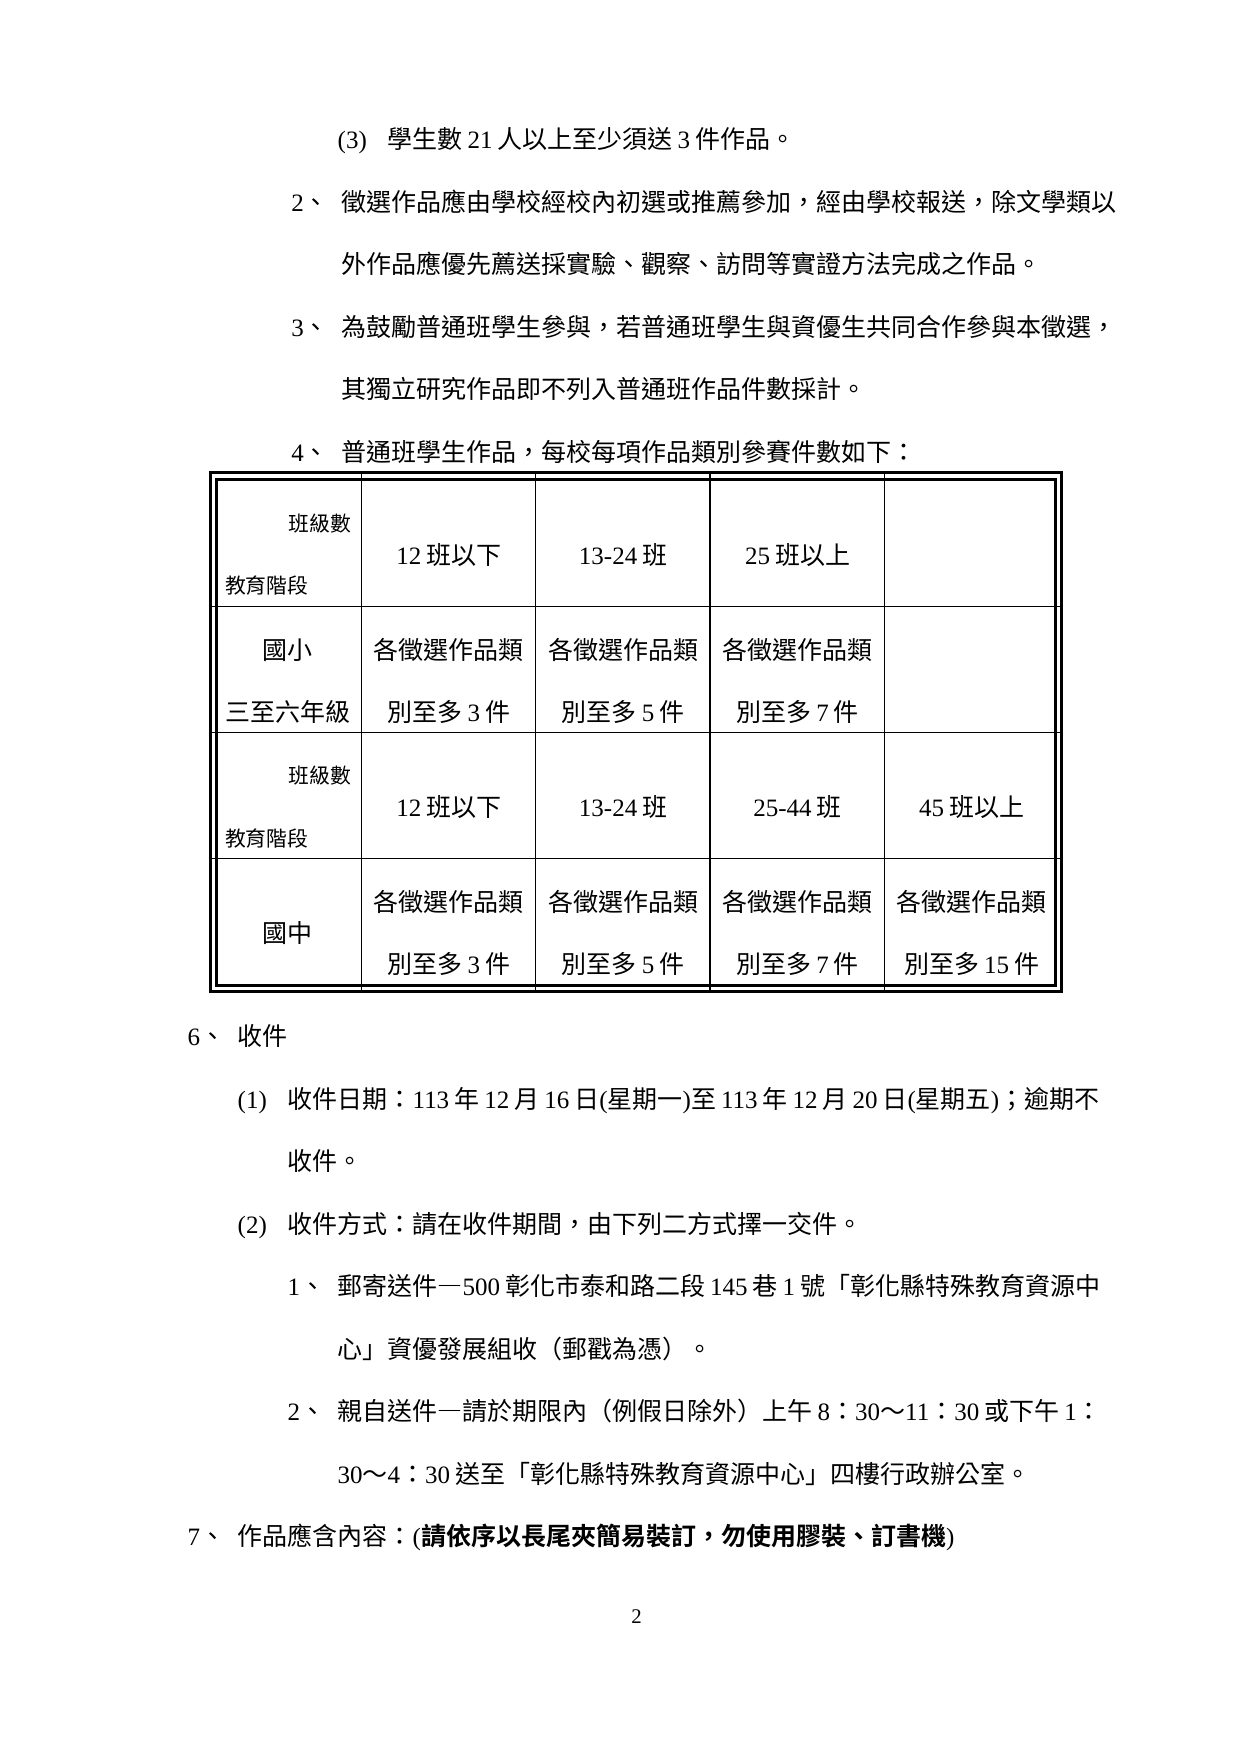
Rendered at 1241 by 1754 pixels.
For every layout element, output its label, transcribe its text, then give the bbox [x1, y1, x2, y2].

table_cell 各徵選作品類別至多5件 [536, 859, 709, 984]
list 普通班學生作品，每校每項作品類別參賽件數如下： [291, 409, 1122, 471]
table_header 班級數 教育階段 [214, 474, 361, 606]
table_header [885, 481, 1054, 606]
table_header [711, 474, 884, 478]
list 郵寄送件—500彰化市泰和路二段145巷1號「彰化縣特殊教育資源中心」資優發展組收（郵戳為憑）。 [287, 1243, 1122, 1368]
table_header [885, 474, 1058, 606]
table_cell 各徵選作品類別至多7件 [711, 607, 884, 732]
table_header [536, 474, 709, 478]
list 為鼓勵普通班學生參與，若普通班學生與資優生共同合作參與本徵選，其獨立研究作品即不列入普通班作品件數採計。 [291, 284, 1122, 409]
table_header 25班以上 [711, 481, 884, 606]
list 徵選作品應由學校經校內初選或推薦參加，經由學校報送，除文學類以外作品應優先薦送採實驗、觀察、訪問等實證方法完成之作品。 [291, 159, 1122, 284]
table_cell 各徵選作品類別至多15件 [885, 859, 1054, 984]
table_cell 國小 三至六年級 [218, 607, 361, 732]
table_header [362, 474, 535, 478]
table_cell 25-44班 [711, 733, 884, 858]
list 收件日期：113年12月16日(星期一)至113年12月20日(星期五)；逾期不收件。 [237, 1056, 1122, 1181]
list 收件 [187, 993, 1122, 1056]
table_header 12班以下 [362, 481, 535, 606]
table_header 13-24班 [536, 481, 709, 606]
table_cell 各徵選作品類別至多5件 [536, 607, 709, 732]
table_cell 各徵選作品類別至多3件 [362, 859, 535, 984]
list 作品應含內容：(請依序以長尾夾簡易裝訂，勿使用膠裝、訂書機) [187, 1493, 1122, 1556]
table_cell [885, 607, 1054, 732]
table_cell 45班以上 [885, 733, 1054, 858]
table_cell 各徵選作品類別至多3件 [362, 607, 535, 732]
table_cell 班級數 教育階段 [218, 733, 361, 858]
table_cell 國中 [218, 859, 361, 984]
list 學生數21人以上至少須送3件作品。 [337, 96, 1122, 159]
table_cell 12班以下 [362, 733, 535, 858]
list 親自送件—請於期限內（例假日除外）上午8：30～11：30或下午1：30～4：30送至「彰化縣特殊教育資源中心」四樓行政辦公室。 [287, 1368, 1122, 1493]
list 收件方式：請在收件期間，由下列二方式擇一交件。 [237, 1181, 1122, 1243]
table_cell 各徵選作品類別至多7件 [711, 859, 884, 984]
table_cell 13-24班 [536, 733, 709, 858]
